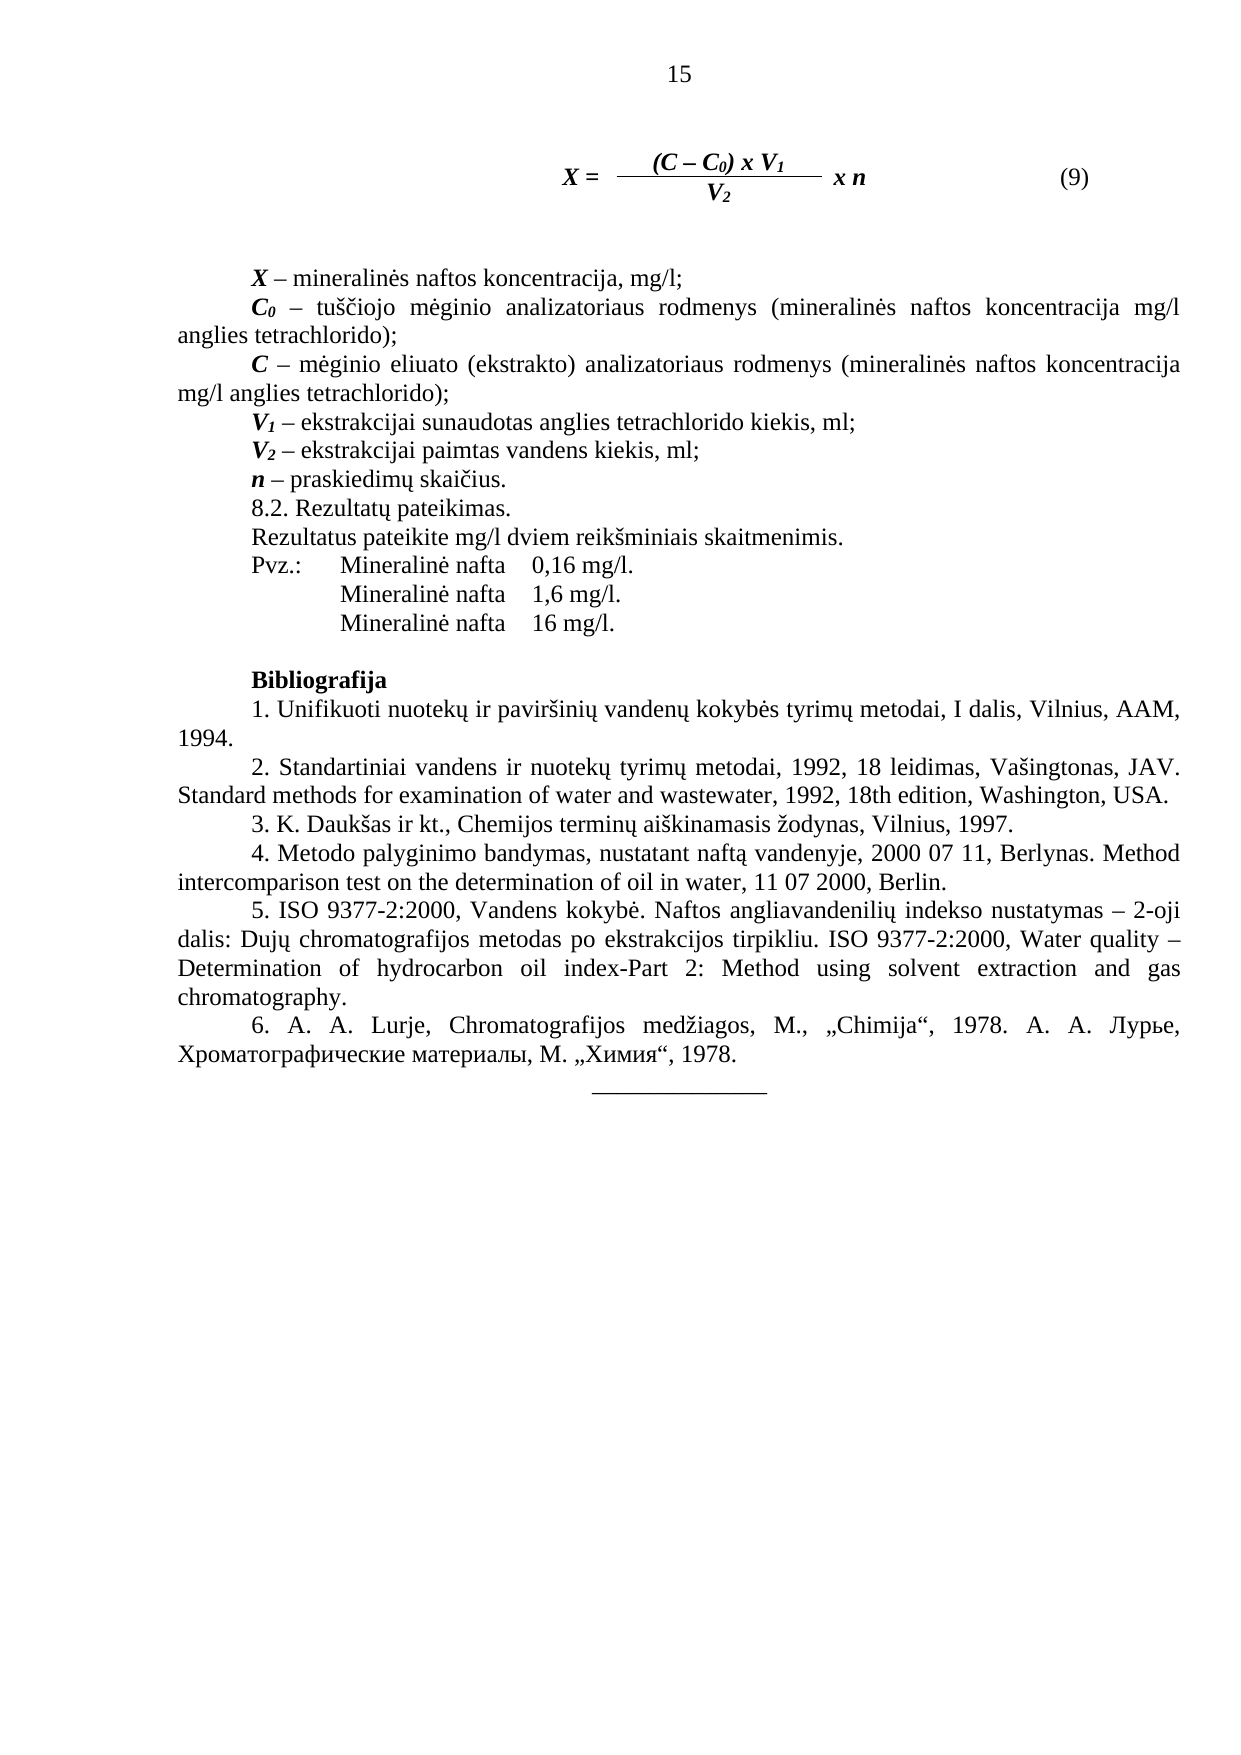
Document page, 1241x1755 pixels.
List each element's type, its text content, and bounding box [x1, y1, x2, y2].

text Pvz.: Mineralinė nafta 0,16 mg/l. [177, 550, 1181, 579]
text 4. Metodo palyginimo bandymas, nustatant naftą vandenyje, 2000 07 11, Berlynas. Method intercomparison test on the determination of oil in water, 11 07 2000, Berlin. [177, 838, 1181, 895]
table_cell V2 [617, 177, 822, 205]
text 5. ISO 9377-2:2000, Vandens kokybė. Naftos angliavandenilių indekso nustatymas – 2-oji dalis: Dujų chromatografijos metodas po ekstrakcijos tirpikliu. ISO 9377-2:2000, Water quality – Determination of hydrocarbon oil index-Part 2: Method using solvent extraction and gas chromatography. [177, 895, 1181, 1010]
text Mineralinė nafta 16 mg/l. [177, 608, 1181, 637]
text X – mineralinės naftos koncentracija, mg/l; [177, 263, 1181, 292]
text C0 – tuščiojo mėginio analizatoriaus rodmenys (mineralinės naftos koncentracija mg/l anglies tetrachlorido); [177, 292, 1181, 349]
text 2. Standartiniai vandens ir nuotekų tyrimų metodai, 1992, 18 leidimas, Vašingtonas, JAV. Standard methods for examination of water and wastewater, 1992, 18th edition, Washington, USA. [177, 752, 1181, 809]
text Bibliografija [177, 665, 1181, 694]
text 8.2. Rezultatų pateikimas. [177, 493, 1181, 522]
text n – praskiedimų skaičius. [177, 464, 1181, 493]
table_header x n (9) [822, 147, 1133, 205]
text 1. Unifikuoti nuotekų ir paviršinių vandenų kokybės tyrimų metodai, I dalis, Vilnius, AAM, 1994. [177, 694, 1181, 752]
text V1 – ekstrakcijai sunaudotas anglies tetrachlorido kiekis, ml; [177, 407, 1181, 435]
text 6. A. A. Lurje, Chromatografijos medžiagos, M., „Chimija“, 1978. А. А. Лурье, Хроматографические материалы, М. „Химия“, 1978. [177, 1010, 1181, 1068]
table_header (C – C0) x V1 [617, 147, 822, 176]
text ______________ [177, 1068, 1181, 1097]
table_header X = [307, 147, 617, 205]
text C – mėginio eliuato (ekstrakto) analizatoriaus rodmenys (mineralinės naftos koncentracija mg/l anglies tetrachlorido); [177, 349, 1181, 407]
text Mineralinė nafta 1,6 mg/l. [177, 579, 1181, 608]
text V2 – ekstrakcijai paimtas vandens kiekis, ml; [177, 435, 1181, 464]
text Rezultatus pateikite mg/l dviem reikšminiais skaitmenimis. [177, 522, 1181, 550]
text 3. K. Daukšas ir kt., Chemijos terminų aiškinamasis žodynas, Vilnius, 1997. [177, 809, 1181, 838]
